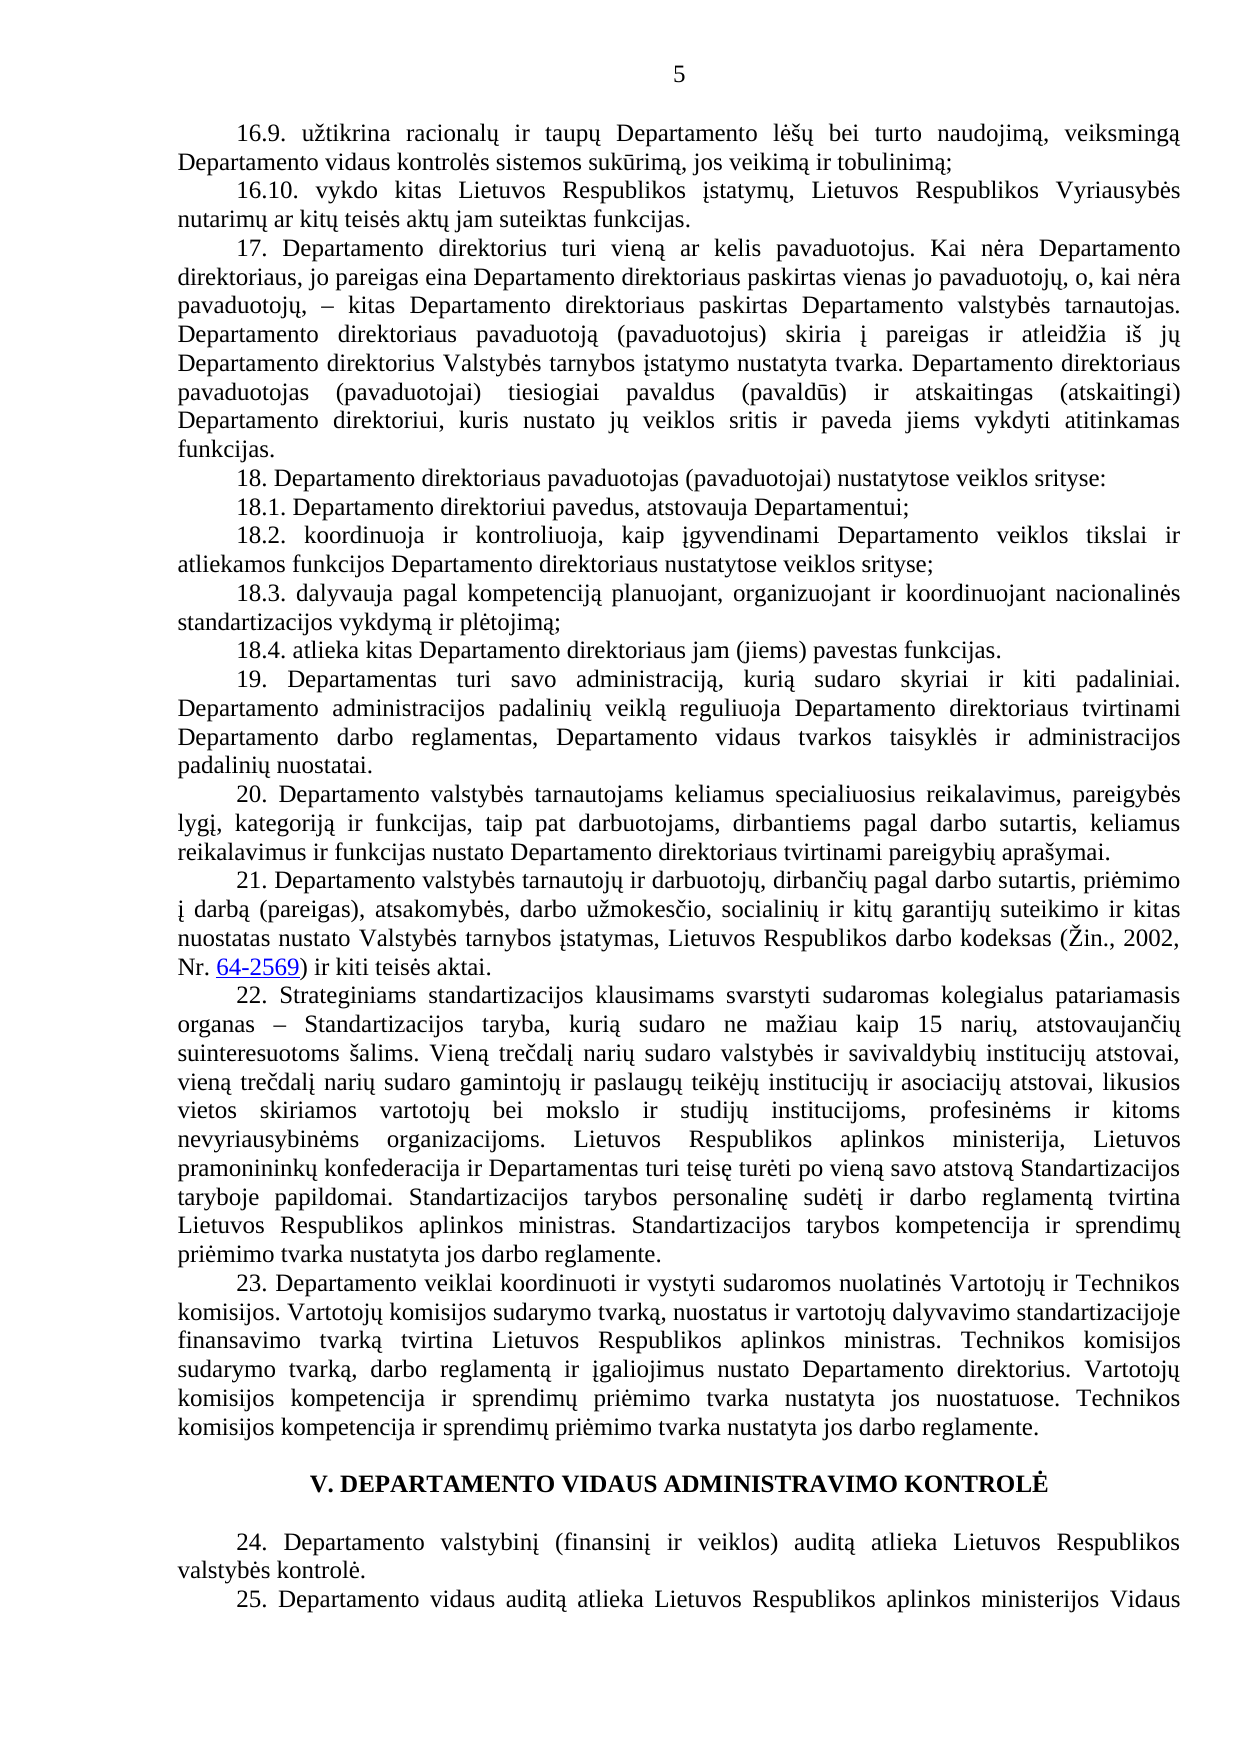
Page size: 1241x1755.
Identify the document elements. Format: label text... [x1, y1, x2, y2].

text 23. Departamento veiklai koordinuoti ir vystyti sudaromos nuolatinės Vartotojų ir Technikos komisijos. Vartotojų komisijos sudarymo tvarką, nuostatus ir vartotojų dalyvavimo standartizacijoje finansavimo tvarką tvirtina Lietuvos Respublikos aplinkos ministras. Technikos komisijos sudarymo tvarką, darbo reglamentą ir įgaliojimus nustato Departamento direktorius. Vartotojų komisijos kompetencija ir sprendimų priėmimo tvarka nustatyta jos nuostatuose. Technikos komisijos kompetencija ir sprendimų priėmimo tvarka nustatyta jos darbo reglamente. [177, 1268, 1181, 1441]
text 16.10. vykdo kitas Lietuvos Respublikos įstatymų, Lietuvos Respublikos Vyriausybės nutarimų ar kitų teisės aktų jam suteiktas funkcijas. [177, 176, 1181, 233]
text 21. Departamento valstybės tarnautojų ir darbuotojų, dirbančių pagal darbo sutartis, priėmimo į darbą (pareigas), atsakomybės, darbo užmokesčio, socialinių ir kitų garantijų suteikimo ir kitas nuostatas nustato Valstybės tarnybos įstatymas, Lietuvos Respublikos darbo kodeksas (Žin., 2002, Nr. 64-2569) ir kiti teisės aktai. [177, 866, 1181, 981]
text 19. Departamentas turi savo administraciją, kurią sudaro skyriai ir kiti padaliniai. Departamento administracijos padalinių veiklą reguliuoja Departamento direktoriaus tvirtinami Departamento darbo reglamentas, Departamento vidaus tvarkos taisyklės ir administracijos padalinių nuostatai. [177, 664, 1181, 779]
text 18.4. atlieka kitas Departamento direktoriaus jam (jiems) pavestas funkcijas. [177, 636, 1181, 664]
text 18. Departamento direktoriaus pavaduotojas (pavaduotojai) nustatytose veiklos srityse: [177, 463, 1181, 492]
text 18.2. koordinuoja ir kontroliuoja, kaip įgyvendinami Departamento veiklos tikslai ir atliekamos funkcijos Departamento direktoriaus nustatytose veiklos srityse; [177, 521, 1181, 578]
text 25. Departamento vidaus auditą atlieka Lietuvos Respublikos aplinkos ministerijos Vidaus [177, 1584, 1181, 1613]
text 24. Departamento valstybinį (finansinį ir veiklos) auditą atlieka Lietuvos Respublikos valstybės kontrolė. [177, 1527, 1181, 1584]
text 17. Departamento direktorius turi vieną ar kelis pavaduotojus. Kai nėra Departamento direktoriaus, jo pareigas eina Departamento direktoriaus paskirtas vienas jo pavaduotojų, o, kai nėra pavaduotojų, – kitas Departamento direktoriaus paskirtas Departamento valstybės tarnautojas. Departamento direktoriaus pavaduotoją (pavaduotojus) skiria į pareigas ir atleidžia iš jų Departamento direktorius Valstybės tarnybos įstatymo nustatyta tvarka. Departamento direktoriaus pavaduotojas (pavaduotojai) tiesiogiai pavaldus (pavaldūs) ir atskaitingas (atskaitingi) Departamento direktoriui, kuris nustato jų veiklos sritis ir paveda jiems vykdyti atitinkamas funkcijas. [177, 233, 1181, 463]
text V. Departamento vidaus administravimo kontrolė [177, 1469, 1181, 1498]
text 20. Departamento valstybės tarnautojams keliamus specialiuosius reikalavimus, pareigybės lygį, kategoriją ir funkcijas, taip pat darbuotojams, dirbantiems pagal darbo sutartis, keliamus reikalavimus ir funkcijas nustato Departamento direktoriaus tvirtinami pareigybių aprašymai. [177, 779, 1181, 866]
text 16.9. užtikrina racionalų ir taupų Departamento lėšų bei turto naudojimą, veiksmingą Departamento vidaus kontrolės sistemos sukūrimą, jos veikimą ir tobulinimą; [177, 118, 1181, 176]
text 22. Strateginiams standartizacijos klausimams svarstyti sudaromas kolegialus patariamasis organas – Standartizacijos taryba, kurią sudaro ne mažiau kaip 15 narių, atstovaujančių suinteresuotoms šalims. Vieną trečdalį narių sudaro valstybės ir savivaldybių institucijų atstovai, vieną trečdalį narių sudaro gamintojų ir paslaugų teikėjų institucijų ir asociacijų atstovai, likusios vietos skiriamos vartotojų bei mokslo ir studijų institucijoms, profesinėms ir kitoms nevyriausybinėms organizacijoms. Lietuvos Respublikos aplinkos ministerija, Lietuvos pramonininkų konfederacija ir Departamentas turi teisę turėti po vieną savo atstovą Standartizacijos taryboje papildomai. Standartizacijos tarybos personalinę sudėtį ir darbo reglamentą tvirtina Lietuvos Respublikos aplinkos ministras. Standartizacijos tarybos kompetencija ir sprendimų priėmimo tvarka nustatyta jos darbo reglamente. [177, 981, 1181, 1268]
text 18.3. dalyvauja pagal kompetenciją planuojant, organizuojant ir koordinuojant nacionalinės standartizacijos vykdymą ir plėtojimą; [177, 578, 1181, 636]
text 18.1. Departamento direktoriui pavedus, atstovauja Departamentui; [177, 492, 1181, 521]
